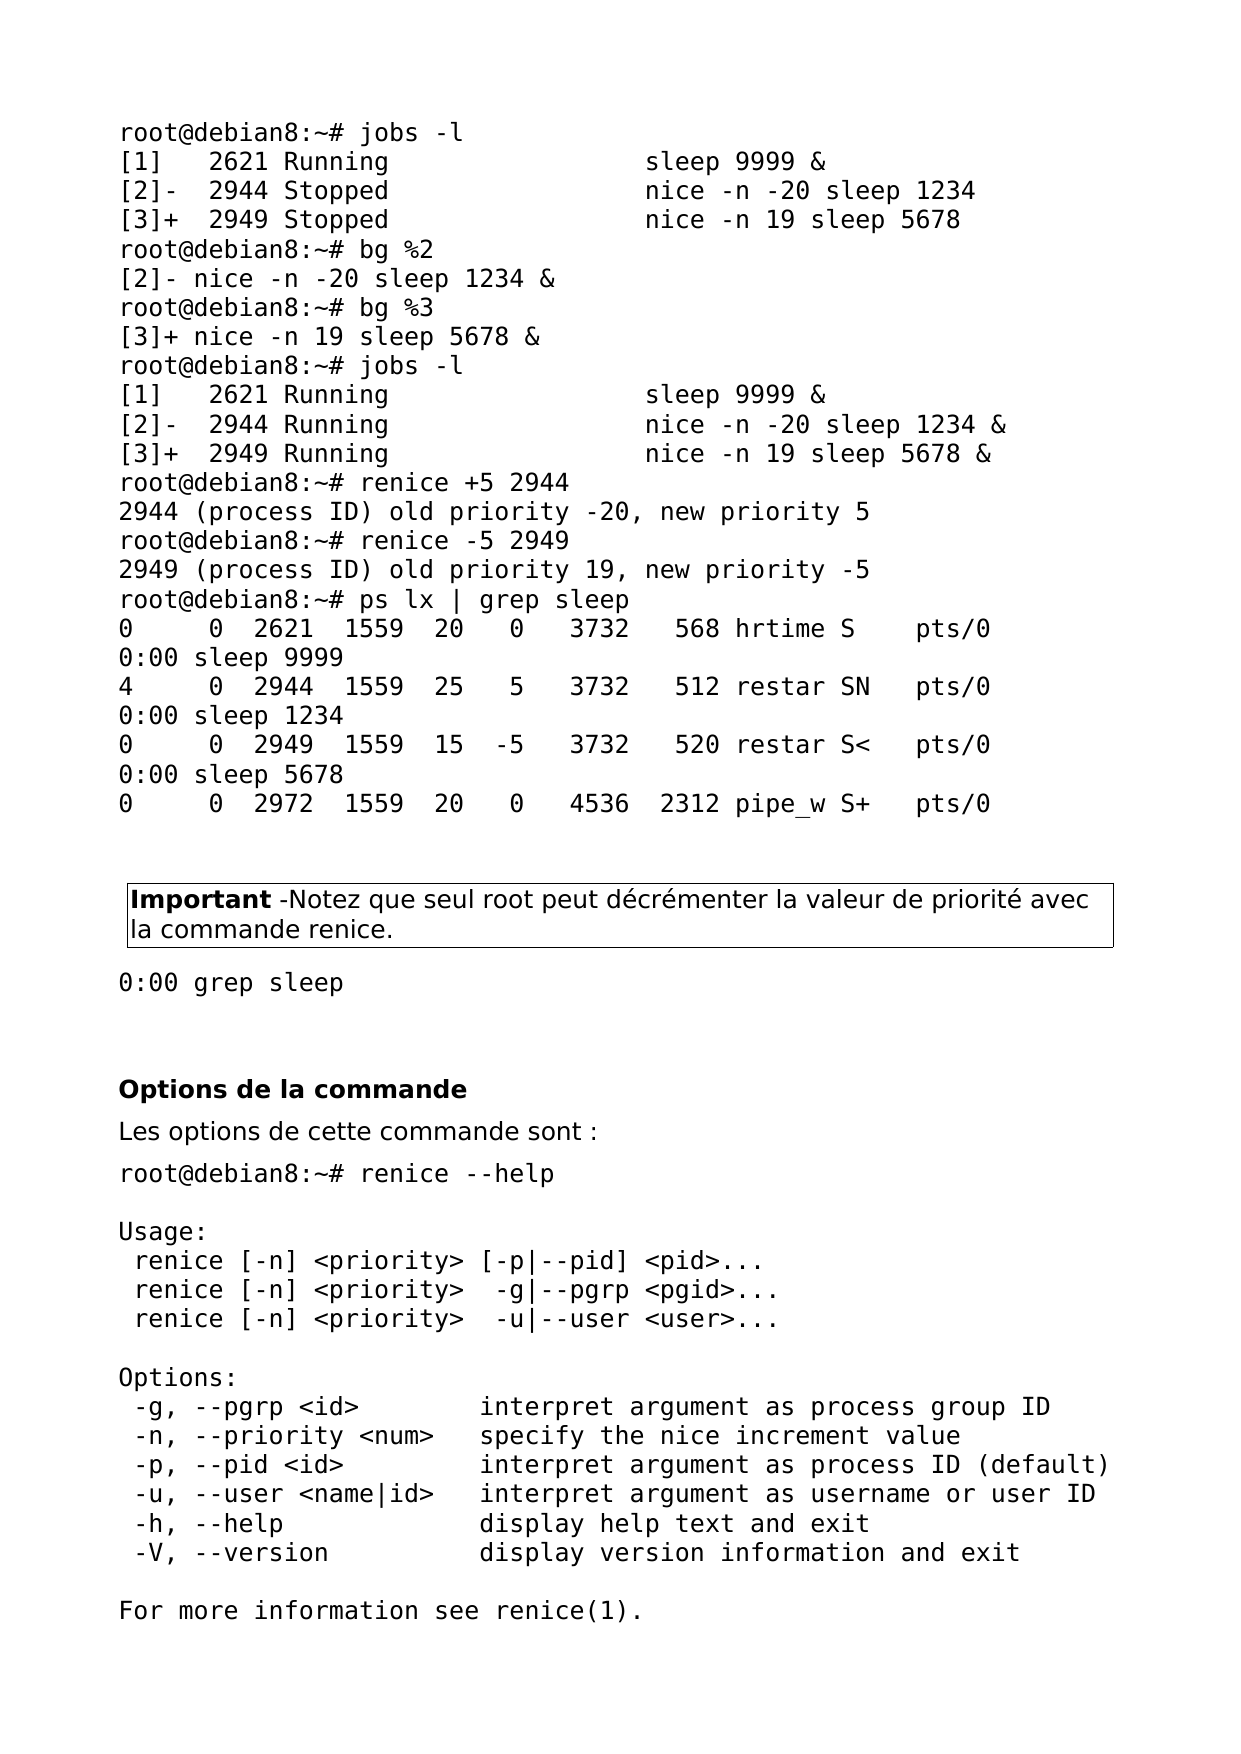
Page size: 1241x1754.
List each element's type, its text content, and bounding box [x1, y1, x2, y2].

text 0:00 grep sleep [118, 956, 1122, 997]
subtitle Options de la commande [118, 1075, 1122, 1104]
text root@debian8:~# jobs -l [1] 2621 Running sleep 9999 & [2]- 2944 Stopped nice -n -20 sleep 1234 [3]+ 2949 Stopped nice -n 19 sleep 5678 root@debian8:~# bg %2 [2]- nice -n -20 sleep 1234 & root@debian8:~# bg %3 [3]+ nice -n 19 sleep 5678 & root@debian8:~# jobs -l [1] 2621 Running sleep 9999 & [2]- 2944 Running nice -n -20 sleep 1234 & [3]+ 2949 Running nice -n 19 sleep 5678 & root@debian8:~# renice +5 2944 2944 (process ID) old priority -20, new priority 5 root@debian8:~# renice -5 2949 2949 (process ID) old priority 19, new priority -5 root@debian8:~# ps lx | grep sleep 0 0 2621 1559 20 0 3732 568 hrtime S pts/0 0:00 sleep 9999 4 0 2944 1559 25 5 3732 512 restar SN pts/0 0:00 sleep 1234 0 0 2949 1559 15 -5 3732 520 restar S< pts/0 0:00 sleep 5678 0 0 2972 1559 20 0 4536 2312 pipe_w S+ pts/0 [118, 118, 1122, 859]
text Les options de cette commande sont : [118, 1117, 1122, 1146]
text root@debian8:~# renice --help Usage: renice [-n] <priority> [-p|--pid] <pid>... renice [-n] <priority> -g|--pgrp <pgid>... renice [-n] <priority> -u|--user <user>... Options: -g, --pgrp <id> interpret argument as process group ID -n, --priority <num> specify the nice increment value -p, --pid <id> interpret argument as process ID (default) -u, --user <name|id> interpret argument as username or user ID -h, --help display help text and exit -V, --version display version information and exit For more information see renice(1). [118, 1159, 1122, 1625]
table_header Important -Notez que seul root peut décrémenter la valeur de priorité avec la commande renice. [128, 884, 1113, 947]
